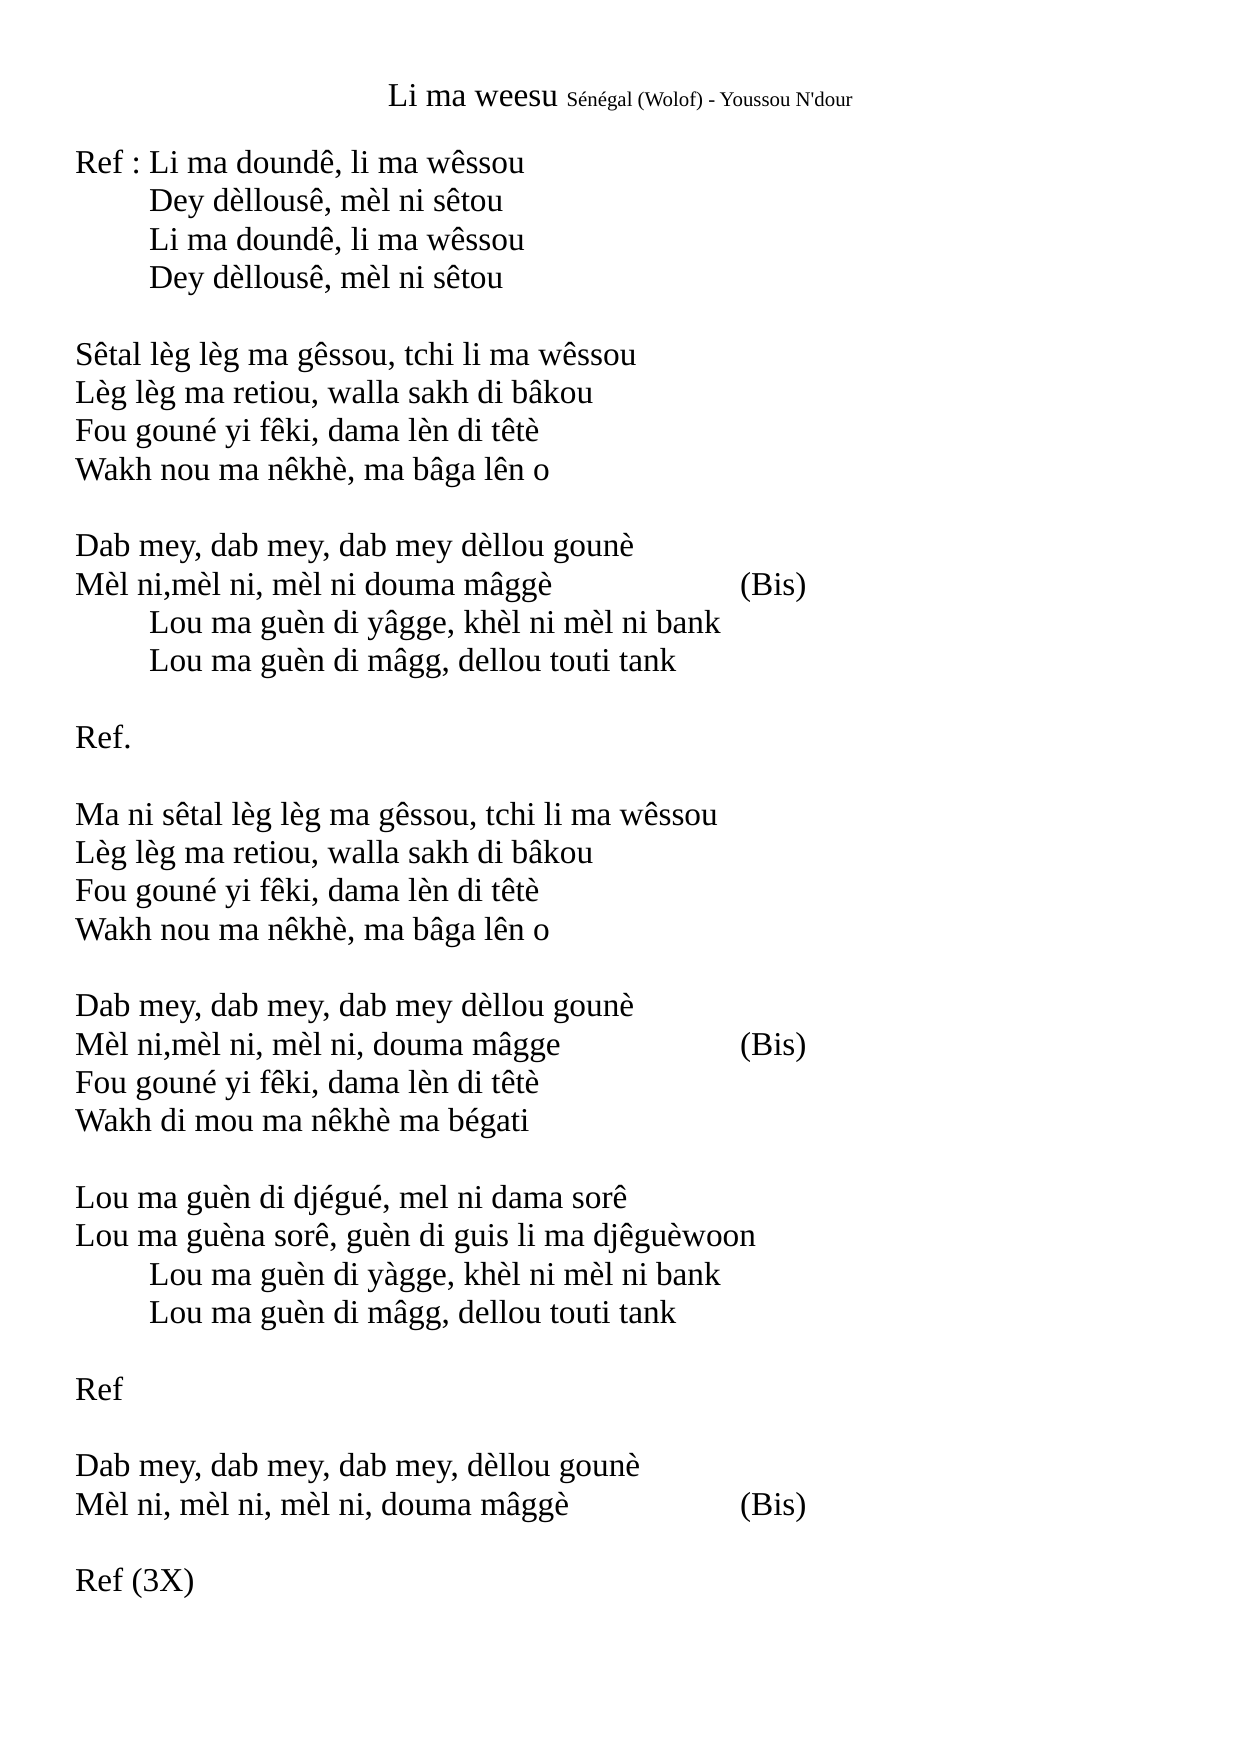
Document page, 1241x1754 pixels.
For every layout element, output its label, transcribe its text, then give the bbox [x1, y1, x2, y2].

text Mèl ni,mèl ni, mèl ni, douma mâgge (Bis) [75, 1024, 1165, 1062]
text Ma ni sêtal lèg lèg ma gêssou, tchi li ma wêssou [75, 794, 1165, 832]
text Fou gouné yi fêki, dama lèn di têtè [75, 870, 1165, 909]
text Lou ma guèn di yâgge, khèl ni mèl ni bank [75, 602, 1165, 640]
text Mèl ni,mèl ni, mèl ni douma mâggè (Bis) [75, 564, 1165, 602]
text Dey dèllousê, mèl ni sêtou [75, 180, 1165, 219]
text Mèl ni, mèl ni, mèl ni, douma mâggè (Bis) [75, 1484, 1165, 1522]
text Li ma weesu Sénégal (Wolof) - Youssou N'dour [75, 75, 1165, 113]
text Ref. [75, 717, 1165, 755]
text Dey dèllousê, mèl ni sêtou [75, 257, 1165, 295]
text Dab mey, dab mey, dab mey dèllou gounè [75, 525, 1165, 564]
text Ref : Li ma doundê, li ma wêssou [75, 142, 1165, 180]
text Fou gouné yi fêki, dama lèn di têtè [75, 1062, 1165, 1100]
text Ref (3X) [75, 1560, 1165, 1599]
text Lou ma guèn di mâgg, dellou touti tank [75, 1292, 1165, 1330]
text Lèg lèg ma retiou, walla sakh di bâkou [75, 372, 1165, 410]
text Dab mey, dab mey, dab mey dèllou gounè [75, 985, 1165, 1024]
text Ref [75, 1369, 1165, 1407]
text Lèg lèg ma retiou, walla sakh di bâkou [75, 832, 1165, 870]
text Fou gouné yi fêki, dama lèn di têtè [75, 410, 1165, 449]
text Wakh nou ma nêkhè, ma bâga lên o [75, 909, 1165, 947]
text Li ma doundê, li ma wêssou [75, 219, 1165, 257]
text Dab mey, dab mey, dab mey, dèllou gounè [75, 1445, 1165, 1484]
text Lou ma guèn di djégué, mel ni dama sorê [75, 1177, 1165, 1215]
text Wakh di mou ma nêkhè ma bégati [75, 1100, 1165, 1139]
text Sêtal lèg lèg ma gêssou, tchi li ma wêssou [75, 334, 1165, 372]
text Lou ma guèna sorê, guèn di guis li ma djêguèwoon [75, 1215, 1165, 1254]
text Lou ma guèn di mâgg, dellou touti tank [75, 640, 1165, 679]
text Wakh nou ma nêkhè, ma bâga lên o [75, 449, 1165, 487]
text Lou ma guèn di yàgge, khèl ni mèl ni bank [75, 1254, 1165, 1292]
